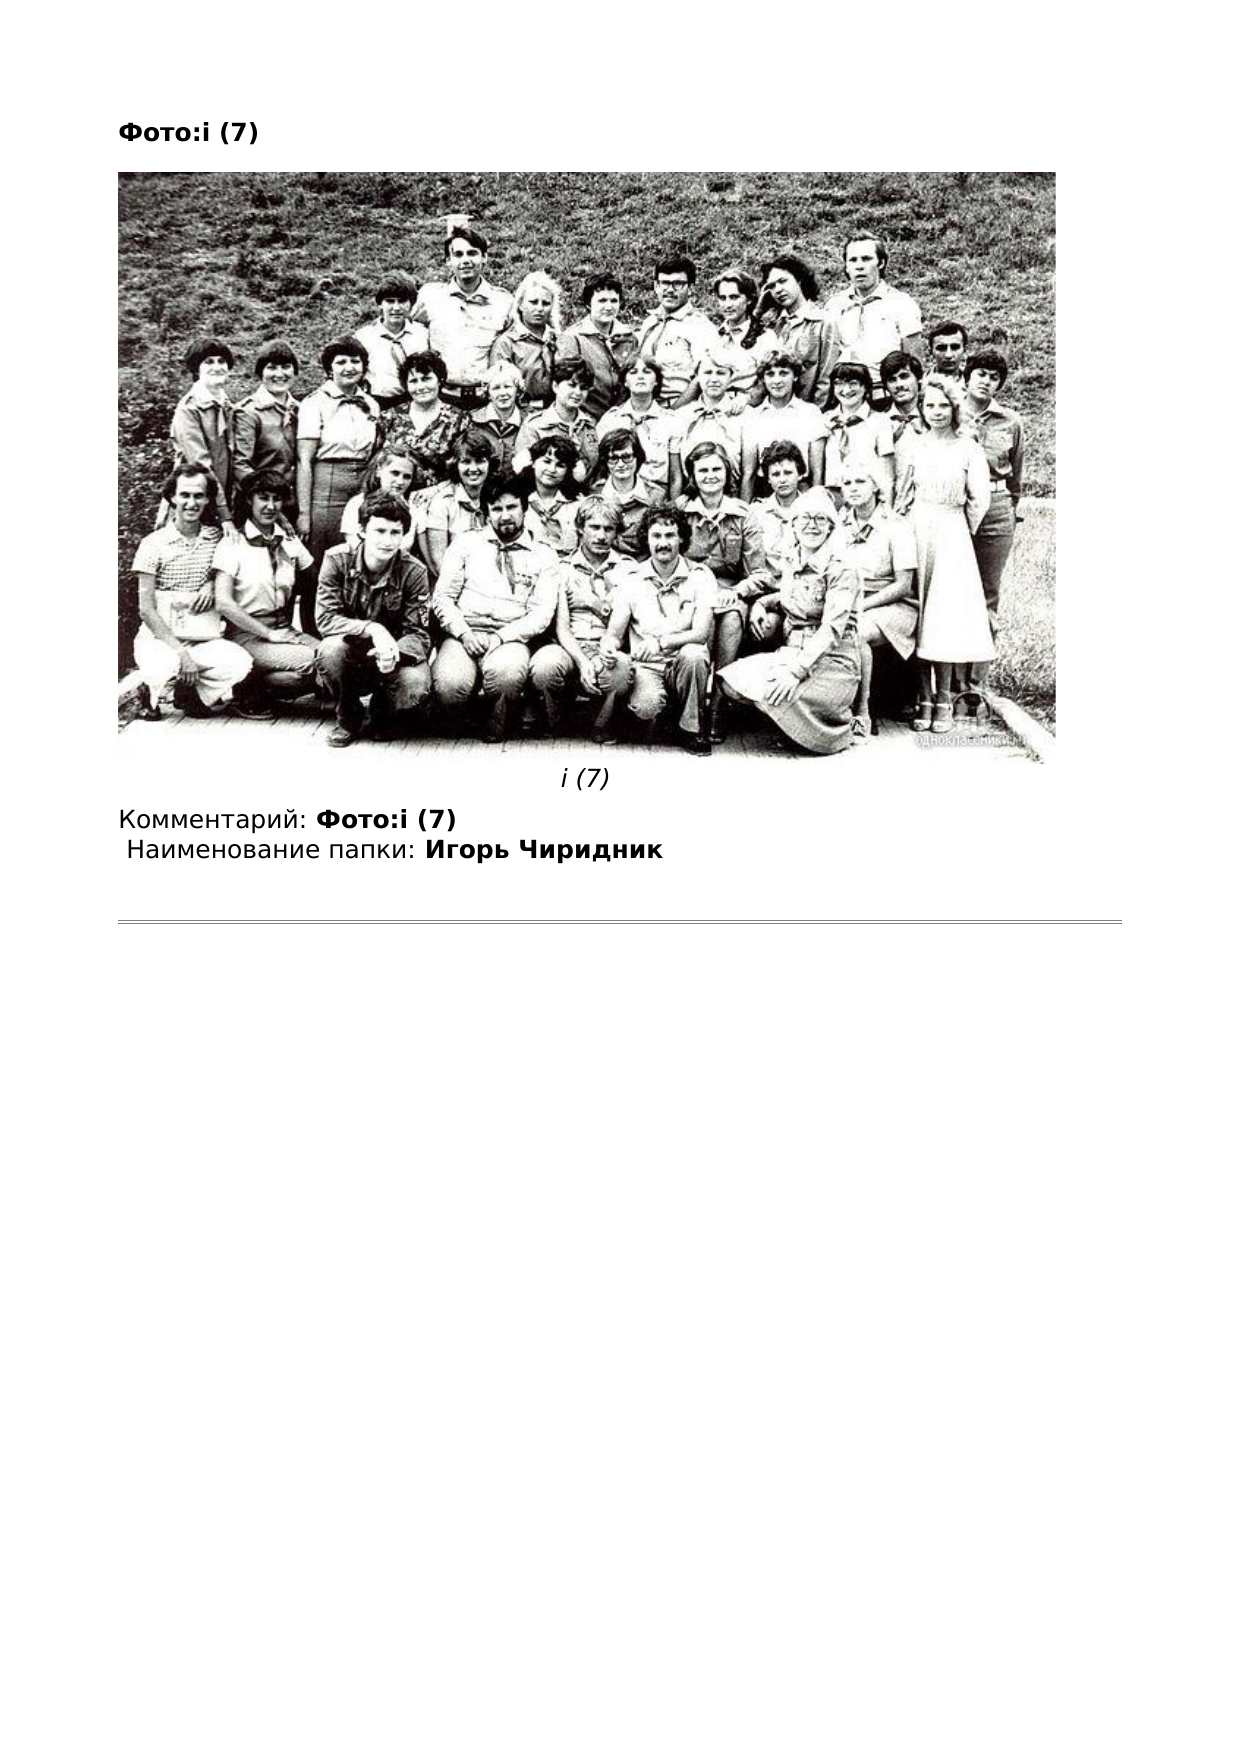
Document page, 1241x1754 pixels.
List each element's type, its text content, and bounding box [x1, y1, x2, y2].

text i (7) [118, 764, 1056, 793]
subtitle Фото:i (7) [118, 118, 1122, 147]
text Комментарий: Фото:i (7) Наименование папки: Игорь Чиридник [118, 806, 1122, 893]
picture [118, 172, 1056, 764]
